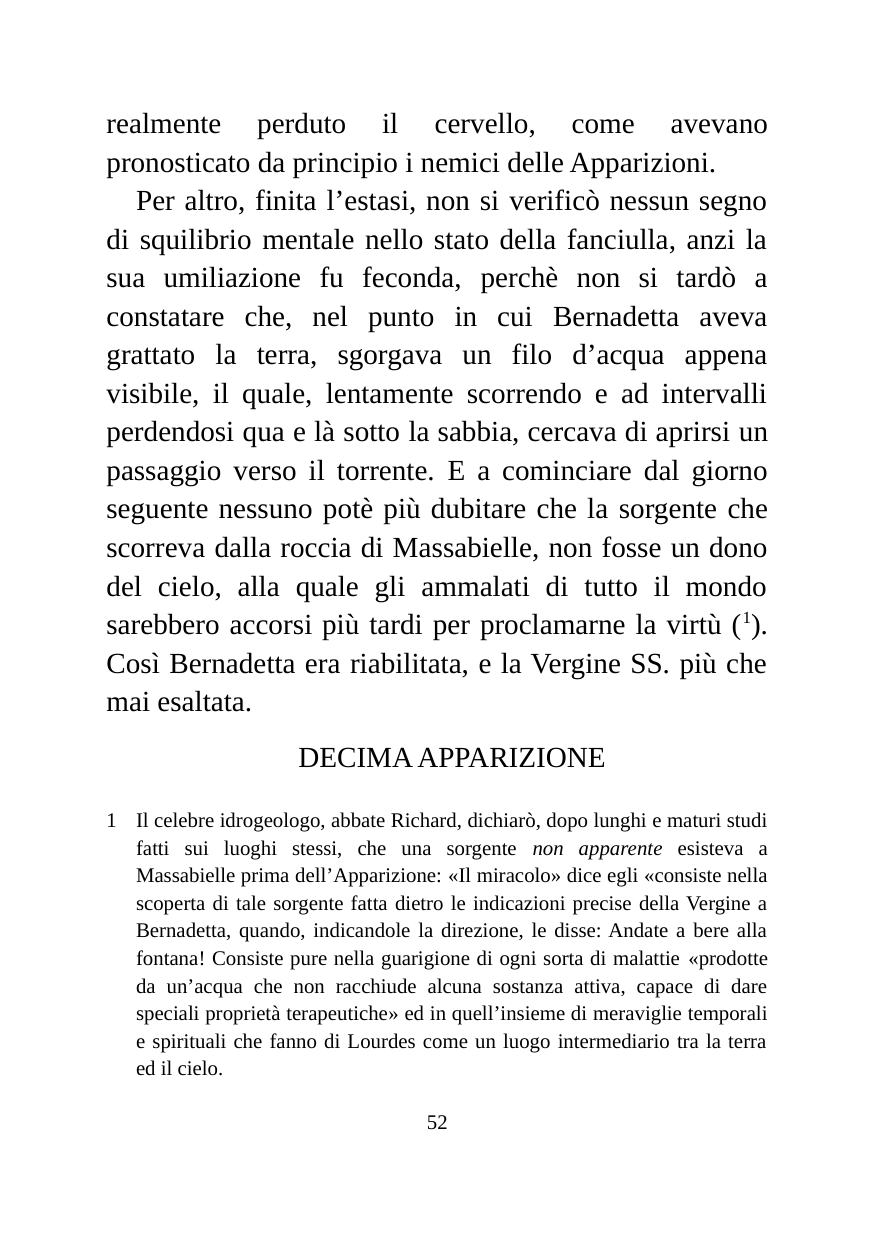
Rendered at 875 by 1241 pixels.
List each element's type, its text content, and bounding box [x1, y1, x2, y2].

text DECIMA APPARIZIONE [106, 741, 768, 774]
text Il celebre idrogeologo, abbate Richard, dichiarò, dopo lunghi e maturi studi fatti sui luoghi stessi, che una sorgente non apparente esisteva a Massabielle prima dell’Apparizione: «Il miracolo» dice egli «consiste nella scoperta di tale sorgente fatta dietro le indicazioni precise della Vergine a Bernadetta, quando, indicandole la direzione, le disse: Andate a bere alla fontana! Consiste pure nella guarigione di ogni sorta di malattie «prodotte da un’acqua che non racchiude alcuna sostanza attiva, capace di dare speciali proprietà terapeutiche» ed in quell’insieme di meraviglie temporali e spirituali che fanno di Lourdes come un luogo intermediario tra la terra ed il cielo. [106, 808, 768, 1080]
text realmente perduto il cervello, come avevano pronosticato da principio i nemici delle Apparizioni. [106, 106, 768, 178]
text Per altro, finita l’estasi, non si verificò nessun segno di squilibrio mentale nello stato della fanciulla, anzi la sua umiliazione fu feconda, perchè non si tardò a constatare che, nel punto in cui Bernadetta aveva grattato la terra, sgorgava un filo d’acqua appena visibile, il quale, lentamente scorrendo e ad intervalli perdendosi qua e là sotto la sabbia, cercava di aprirsi un passaggio verso il torrente. E a cominciare dal giorno seguente nessuno potè più dubitare che la sorgente che scorreva dalla roccia di Massabielle, non fosse un dono del cielo, alla quale gli ammalati di tutto il mondo sarebbero accorsi più tardi per proclamarne la virtù (). Così Bernadetta era riabilitata, e la Vergine SS. più che mai esaltata. [106, 183, 768, 718]
